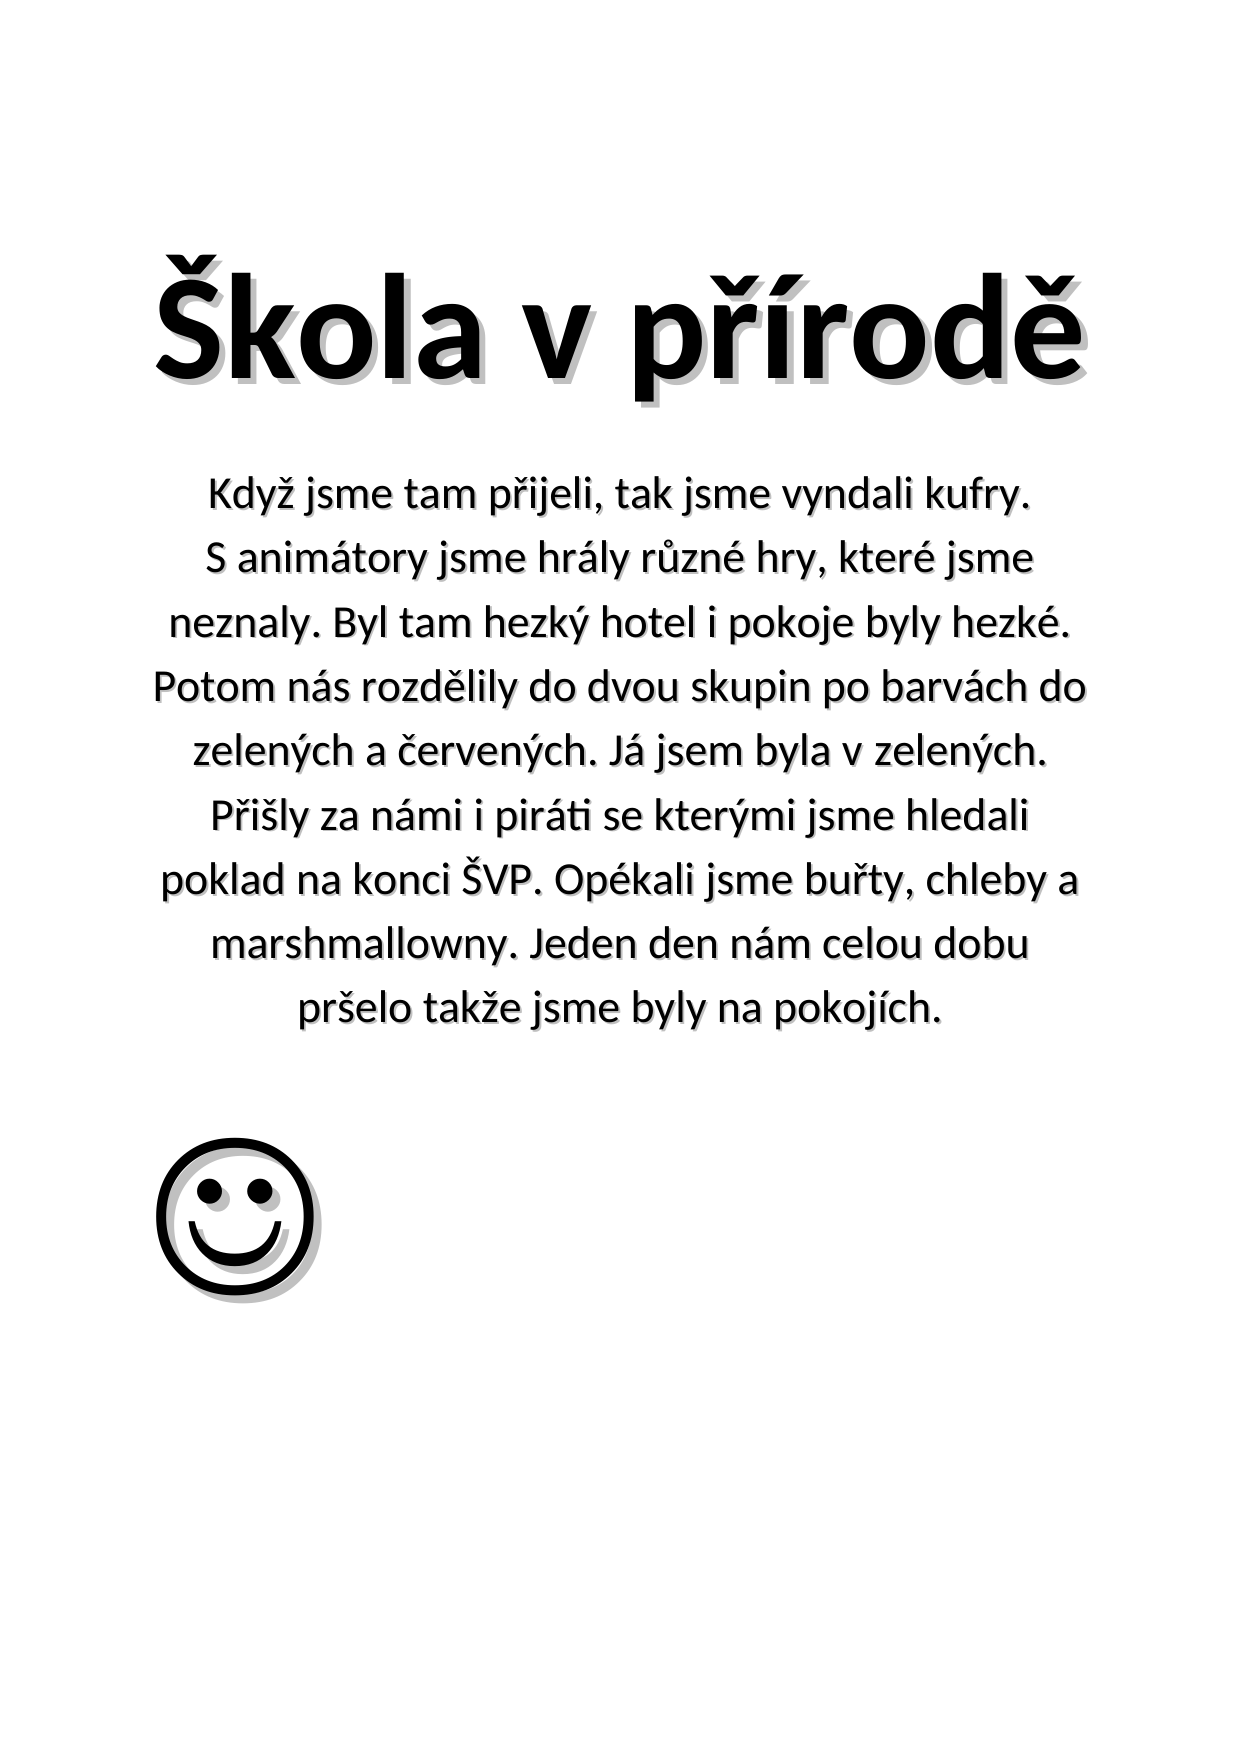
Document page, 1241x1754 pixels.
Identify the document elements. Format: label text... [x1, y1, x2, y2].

text Když jsme tam přijeli, tak jsme vyndali kufry. S animátory jsme hrály různé hry, které jsme neznaly. Byl tam hezký hotel i pokoje byly hezké. Potom nás rozdělily do dvou skupin po barvách do zelených a červených. Já jsem byla v zelených. Přišly za námi i piráti se kterými jsme hledali poklad na konci ŠVP. Opékali jsme buřty, chleby a marshmallowny. Jeden den nám celou dobu pršelo takže jsme byly na pokojích. [148, 464, 1093, 1034]
text Škola v přírodě [148, 233, 1093, 416]
text  [148, 1148, 1093, 1338]
